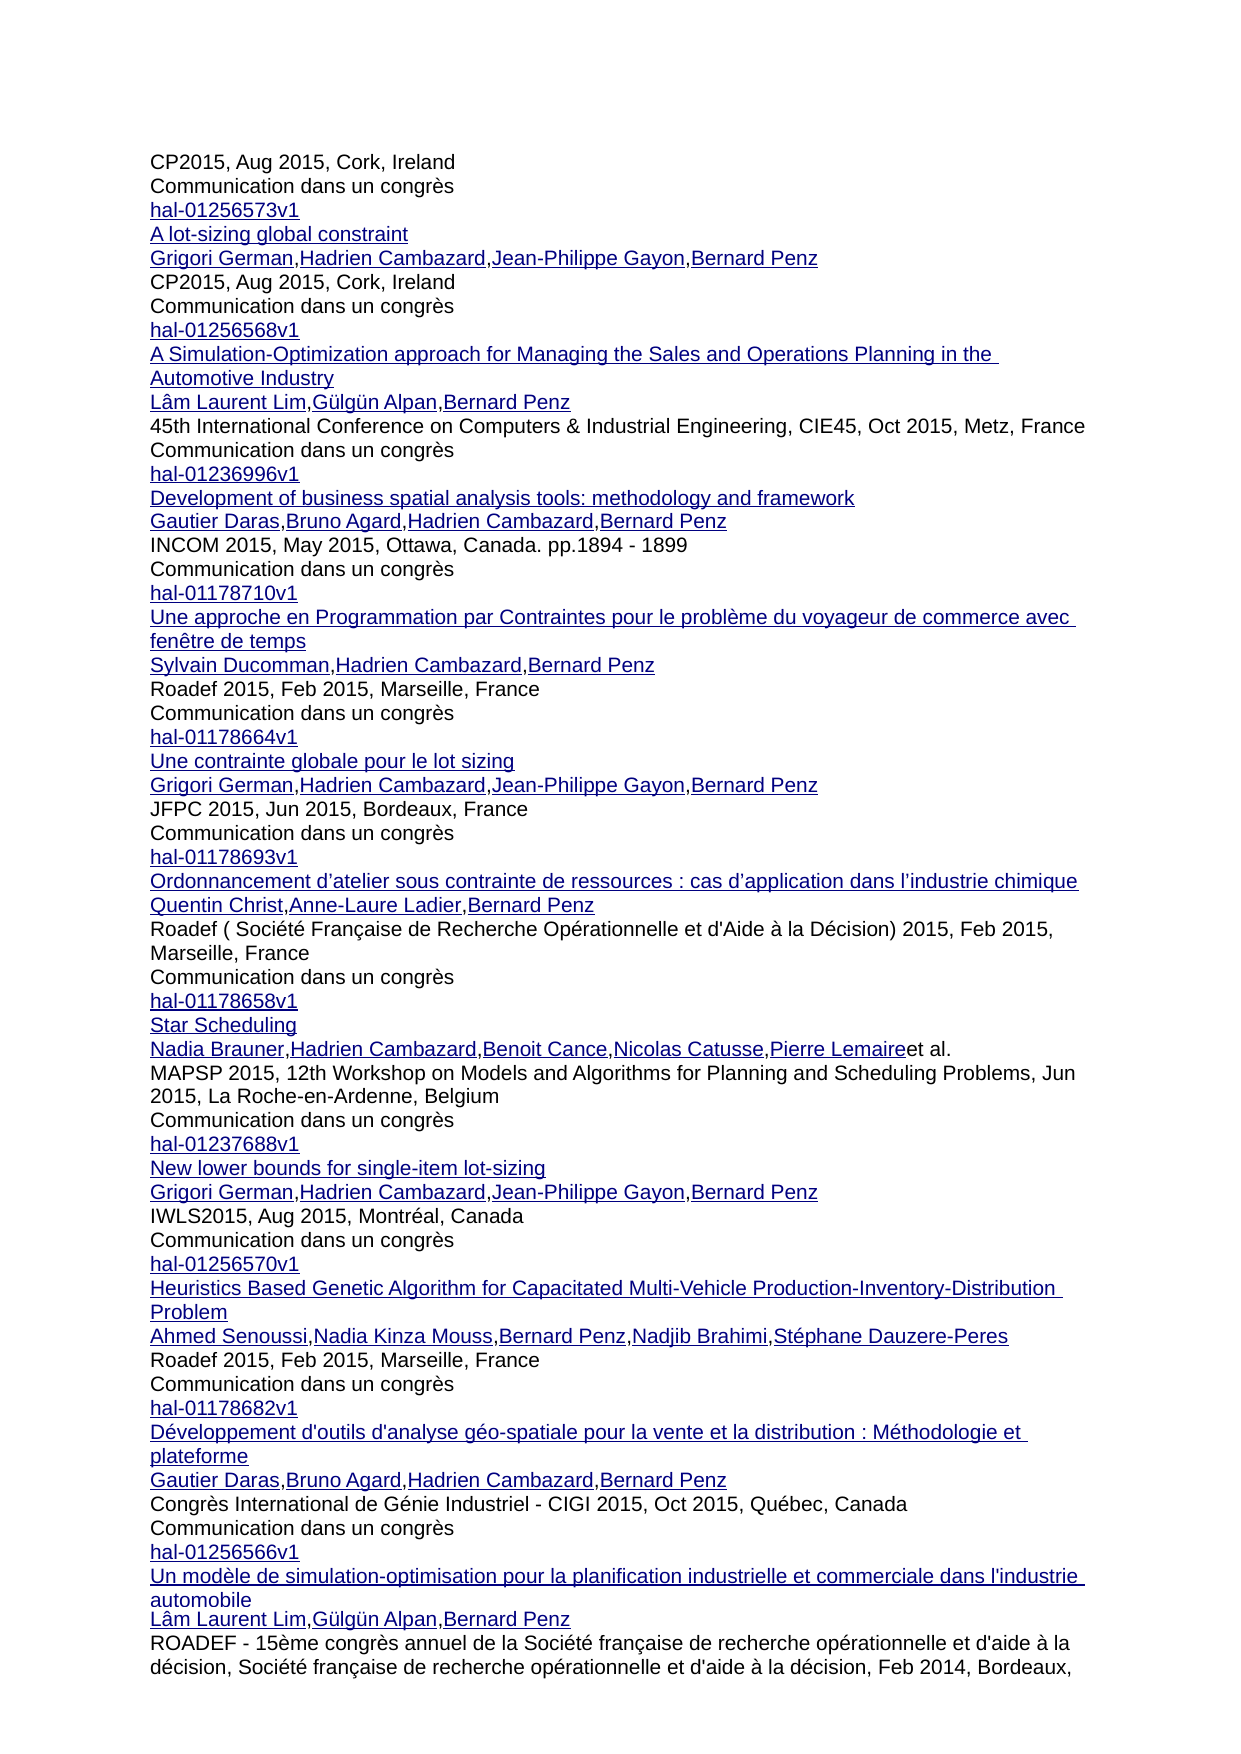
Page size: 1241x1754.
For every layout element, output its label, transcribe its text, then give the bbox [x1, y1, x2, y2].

table_cell Heuristics Based Genetic Algorithm for Capacitated Multi-Vehicle Production-Inventory-Distribution Problem Ahmed Senoussi,Nadia Kinza Mouss,Bernard Penz,Nadjib Brahimi,Stéphane Dauzere-Peres Roadef 2015, Feb 2015, Marseille, France Communication dans un congrès hal-01178682v1 [150, 1276, 1090, 1420]
table_cell Ordonnancement d’atelier sous contrainte de ressources : cas d’application dans l’industrie chimique Quentin Christ,Anne-Laure Ladier,Bernard Penz Roadef ( Société Française de Recherche Opérationnelle et d'Aide à la Décision) 2015, Feb 2015, Marseille, France Communication dans un congrès hal-01178658v1 [150, 869, 1090, 1012]
table_cell Star Scheduling Nadia Brauner,Hadrien Cambazard,Benoit Cance,Nicolas Catusse,Pierre Lemaireet al. MAPSP 2015, 12th Workshop on Models and Algorithms for Planning and Scheduling Problems, Jun 2015, La Roche-en-Ardenne, Belgium Communication dans un congrès hal-01237688v1 [150, 1013, 1090, 1156]
table_cell A Simulation-Optimization approach for Managing the Sales and Operations Planning in the Automotive Industry Lâm Laurent Lim,Gülgün Alpan,Bernard Penz 45th International Conference on Computers & Industrial Engineering, CIE45, Oct 2015, Metz, France Communication dans un congrès hal-01236996v1 [150, 342, 1090, 485]
table_cell Un modèle de simulation-optimisation pour la planification industrielle et commerciale dans l'industrie automobile Lâm Laurent Lim,Gülgün Alpan,Bernard Penz ROADEF - 15ème congrès annuel de la Société française de recherche opérationnelle et d'aide à la décision, Société française de recherche opérationnelle et d'aide à la décision, Feb 2014, Bordeaux, [150, 1564, 1090, 1679]
table_cell New lower bounds for single-item lot-sizing Grigori German,Hadrien Cambazard,Jean-Philippe Gayon,Bernard Penz IWLS2015, Aug 2015, Montréal, Canada Communication dans un congrès hal-01256570v1 [150, 1156, 1090, 1276]
table_cell A lot-sizing global constraint Grigori German,Hadrien Cambazard,Jean-Philippe Gayon,Bernard Penz CP2015, Aug 2015, Cork, Ireland Communication dans un congrès hal-01256568v1 [150, 222, 1090, 342]
table_cell Development of business spatial analysis tools: methodology and framework Gautier Daras,Bruno Agard,Hadrien Cambazard,Bernard Penz INCOM 2015, May 2015, Ottawa, Canada. pp.1894 - 1899 Communication dans un congrès hal-01178710v1 [150, 485, 1090, 605]
table_cell Une contrainte globale pour le lot sizing Grigori German,Hadrien Cambazard,Jean-Philippe Gayon,Bernard Penz JFPC 2015, Jun 2015, Bordeaux, France Communication dans un congrès hal-01178693v1 [150, 749, 1090, 869]
table_cell Une approche en Programmation par Contraintes pour le problème du voyageur de commerce avec fenêtre de temps Sylvain Ducomman,Hadrien Cambazard,Bernard Penz Roadef 2015, Feb 2015, Marseille, France Communication dans un congrès hal-01178664v1 [150, 605, 1090, 749]
table_cell CP2015, Aug 2015, Cork, Ireland Communication dans un congrès hal-01256573v1 [150, 150, 1090, 222]
table_cell Développement d'outils d'analyse géo-spatiale pour la vente et la distribution : Méthodologie et plateforme Gautier Daras,Bruno Agard,Hadrien Cambazard,Bernard Penz Congrès International de Génie Industriel - CIGI 2015, Oct 2015, Québec, Canada Communication dans un congrès hal-01256566v1 [150, 1420, 1090, 1563]
